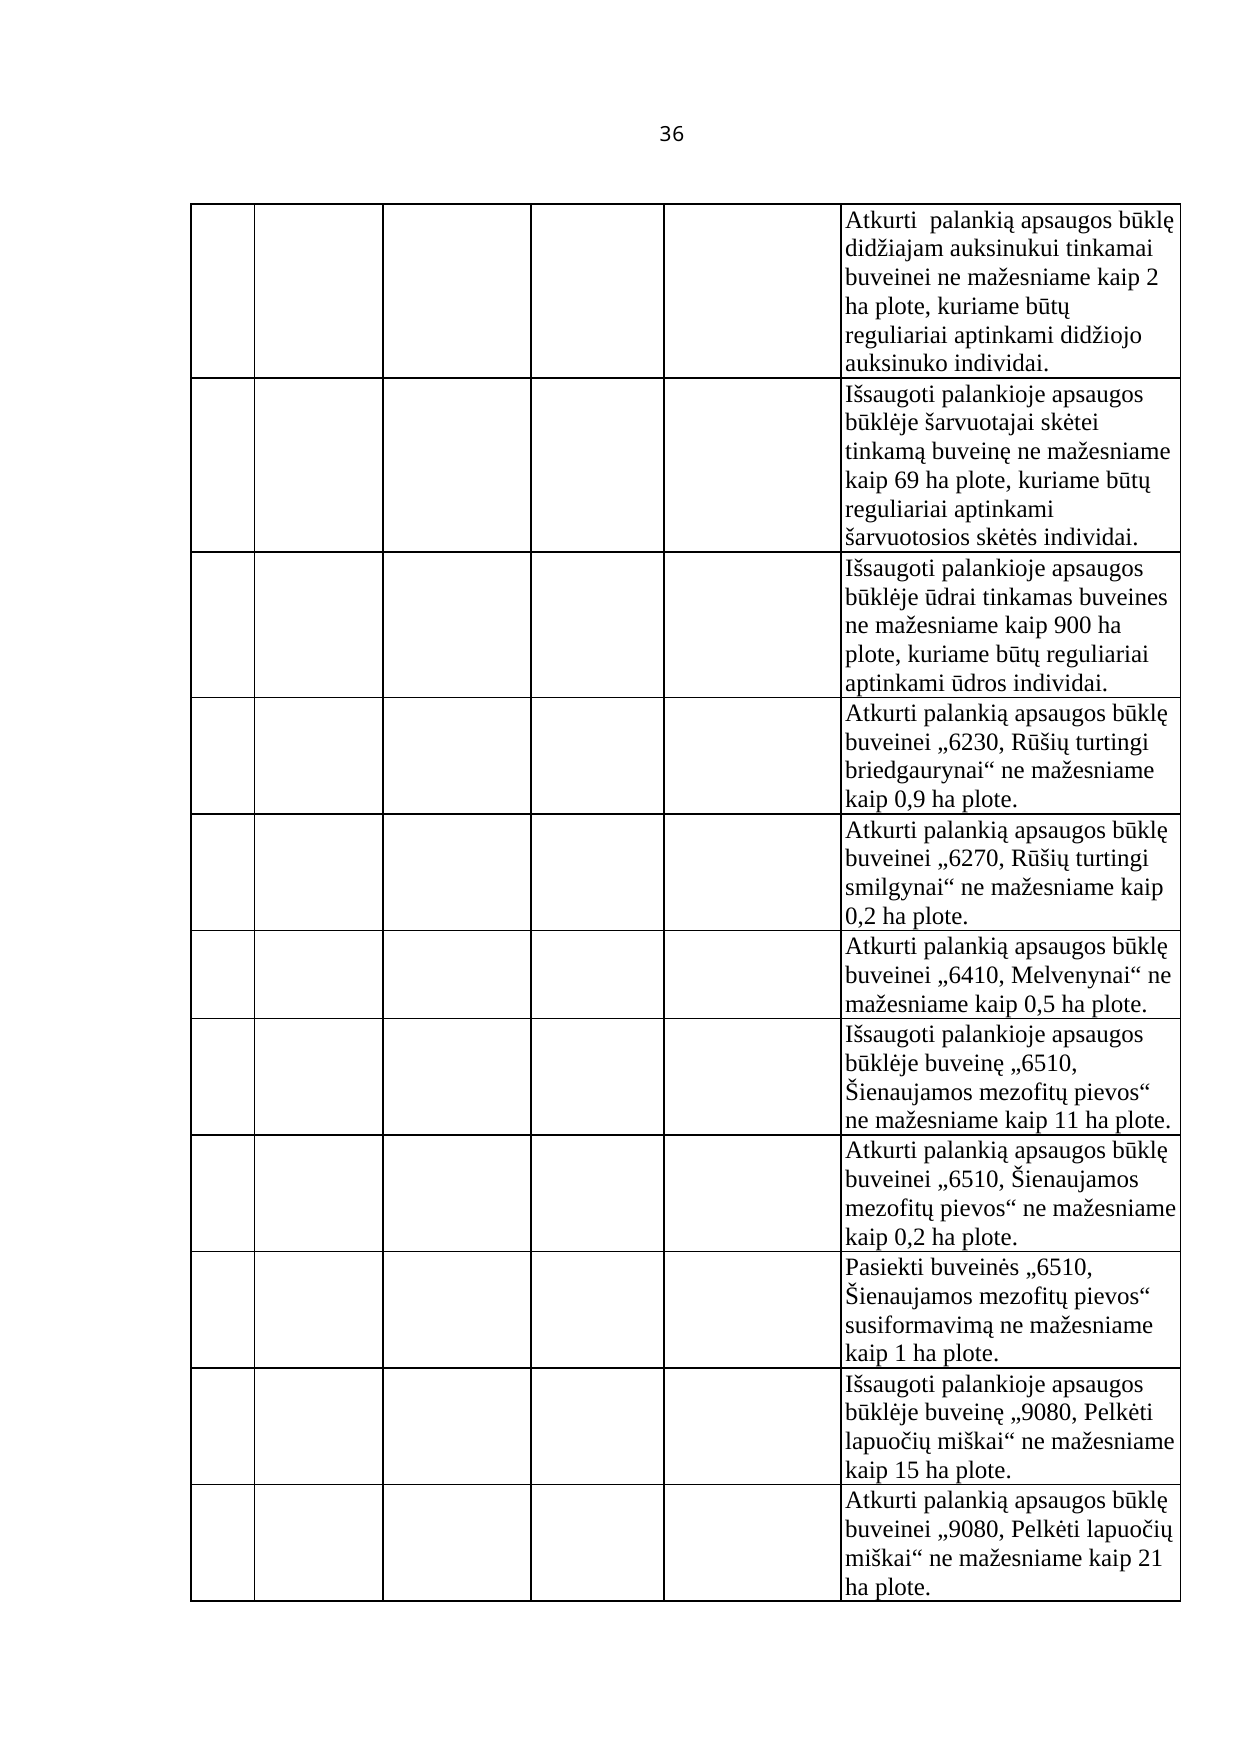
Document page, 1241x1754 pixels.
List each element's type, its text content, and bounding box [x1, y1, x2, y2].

table_cell [384, 205, 530, 377]
table_cell [665, 553, 840, 697]
table_cell Išsaugoti palankioje apsaugos būklėje šarvuotajai skėtei tinkamą buveinę ne mažesniame kaip 69 ha plote, kuriame būtų reguliariai aptinkami šarvuotosios skėtės individai. [842, 379, 1180, 551]
table_cell [532, 205, 663, 377]
table_cell [192, 1019, 254, 1134]
table_cell [255, 1369, 382, 1484]
table_cell [255, 931, 382, 1017]
table_cell [665, 1136, 840, 1251]
table_cell [665, 1019, 840, 1134]
table_cell [665, 698, 840, 813]
table_cell Atkurti palankią apsaugos būklę buveinei „6230, Rūšių turtingi briedgaurynai“ ne mažesniame kaip 0,9 ha plote. [842, 698, 1180, 813]
table_cell Atkurti palankią apsaugos būklę buveinei „6510, Šienaujamos mezofitų pievos“ ne mažesniame kaip 0,2 ha plote. [842, 1136, 1180, 1251]
table_cell Išsaugoti palankioje apsaugos būklėje buveinę „9080, Pelkėti lapuočių miškai“ ne mažesniame kaip 15 ha plote. [842, 1369, 1180, 1484]
table_cell [192, 1485, 254, 1600]
table_cell [255, 698, 382, 813]
table_cell [255, 1485, 382, 1600]
table_cell [255, 205, 382, 377]
table_cell [665, 379, 840, 551]
table_cell [532, 1369, 663, 1484]
table_cell [192, 698, 254, 813]
table_cell [532, 1136, 663, 1251]
table_cell [532, 379, 663, 551]
table_cell [532, 1019, 663, 1134]
table_cell [255, 815, 382, 930]
table_cell [532, 553, 663, 697]
table_cell Išsaugoti palankioje apsaugos būklėje ūdrai tinkamas buveines ne mažesniame kaip 900 ha plote, kuriame būtų reguliariai aptinkami ūdros individai. [842, 553, 1180, 697]
table_cell [665, 931, 840, 1017]
table_cell [255, 379, 382, 551]
table_cell [192, 1369, 254, 1484]
table_cell Atkurti palankią apsaugos būklę buveinei „9080, Pelkėti lapuočių miškai“ ne mažesniame kaip 21 ha plote. [842, 1485, 1180, 1600]
table_cell Atkurti palankią apsaugos būklę buveinei „6270, Rūšių turtingi smilgynai“ ne mažesniame kaip 0,2 ha plote. [842, 815, 1180, 930]
table_cell [665, 815, 840, 930]
table_cell [665, 1252, 840, 1367]
table_cell [665, 1369, 840, 1484]
table_cell [384, 1252, 530, 1367]
table_cell [532, 931, 663, 1017]
table_cell [255, 1019, 382, 1134]
table_cell [384, 553, 530, 697]
table_cell [192, 379, 254, 551]
table_cell [532, 815, 663, 930]
table_cell Atkurti palankią apsaugos būklę didžiajam auksinukui tinkamai buveinei ne mažesniame kaip 2 ha plote, kuriame būtų reguliariai aptinkami didžiojo auksinuko individai. [842, 205, 1180, 377]
table_cell [192, 1136, 254, 1251]
table_cell [255, 1136, 382, 1251]
table_cell [384, 698, 530, 813]
table_cell [255, 1252, 382, 1367]
table_cell [384, 1136, 530, 1251]
table_cell [192, 1252, 254, 1367]
table_cell Išsaugoti palankioje apsaugos būklėje buveinę „6510, Šienaujamos mezofitų pievos“ ne mažesniame kaip 11 ha plote. [842, 1019, 1180, 1134]
table_cell [192, 205, 254, 377]
table_cell [384, 815, 530, 930]
table_cell [384, 1369, 530, 1484]
table_cell [192, 931, 254, 1017]
table_cell [384, 379, 530, 551]
table_cell Pasiekti buveinės „6510, Šienaujamos mezofitų pievos“ susiformavimą ne mažesniame kaip 1 ha plote. [842, 1252, 1180, 1367]
table_cell [255, 553, 382, 697]
table_cell [665, 1485, 840, 1600]
table_cell [532, 698, 663, 813]
table_cell [384, 1019, 530, 1134]
table_cell [532, 1252, 663, 1367]
table_cell [384, 1485, 530, 1600]
table_cell Atkurti palankią apsaugos būklę buveinei „6410, Melvenynai“ ne mažesniame kaip 0,5 ha plote. [842, 931, 1180, 1017]
table_cell [384, 931, 530, 1017]
table_cell [192, 815, 254, 930]
table_cell [192, 553, 254, 697]
table_cell [665, 205, 840, 377]
table_cell [532, 1485, 663, 1600]
